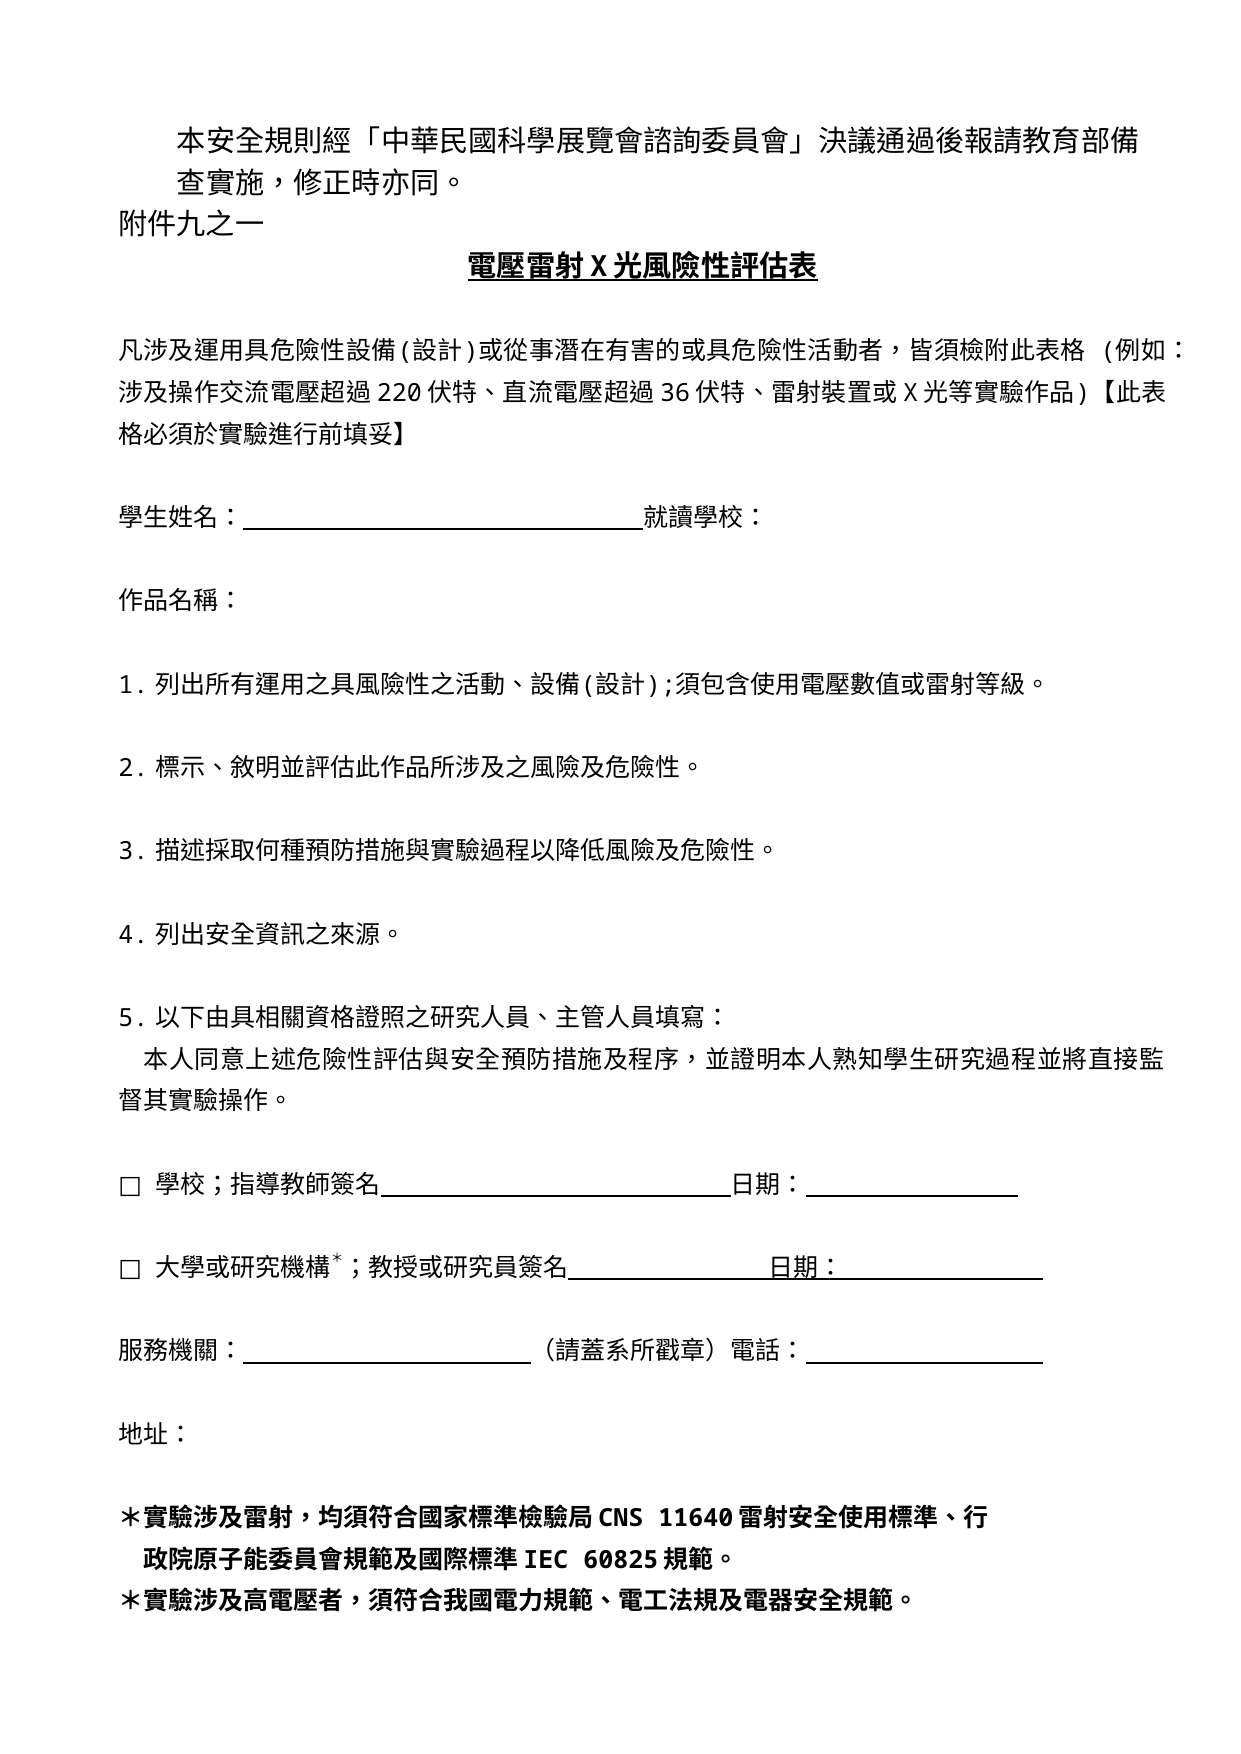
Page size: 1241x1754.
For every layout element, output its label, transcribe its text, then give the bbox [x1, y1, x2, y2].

list 列出所有運用之具風險性之活動、設備(設計);須包含使用電壓數值或雷射等級。 [118, 660, 1167, 701]
text 政院原子能委員會規範及國際標準IEC 60825規範。 [118, 1535, 1167, 1576]
text 服務機關： （請蓋系所戳章）電話： [118, 1326, 1167, 1368]
text 電壓雷射X光風險性評估表 [118, 243, 1167, 285]
text 作品名稱： [118, 576, 1167, 618]
list 學校；指導教師簽名 日期： [118, 1160, 1167, 1201]
list 描述採取何種預防措施與實驗過程以降低風險及危險性。 [118, 826, 1167, 868]
text 附件九之一 [118, 201, 1167, 243]
list 以下由具相關資格證照之研究人員、主管人員填寫： [118, 993, 1167, 1035]
list 標示、敘明並評估此作品所涉及之風險及危險性。 [118, 743, 1167, 785]
text ＊實驗涉及雷射，均須符合國家標準檢驗局CNS 11640雷射安全使用標準、行 [118, 1493, 1167, 1535]
text 本人同意上述危險性評估與安全預防措施及程序，並證明本人熟知學生研究過程並將直接監督其實驗操作。 [118, 1035, 1167, 1118]
text 地址： [118, 1410, 1167, 1451]
text 本安全規則經「中華民國科學展覽會諮詢委員會」決議通過後報請教育部備查實施，修正時亦同。 [177, 118, 1167, 201]
text 凡涉及運用具危險性設備(設計)或從事潛在有害的或具危險性活動者，皆須檢附此表格 (例如：涉及操作交流電壓超過220伏特、直流電壓超過36伏特、雷射裝置或X光等實驗作品)【此表格必須於實驗進行前填妥】 [118, 326, 1167, 451]
list 列出安全資訊之來源。 [118, 910, 1167, 951]
text ＊實驗涉及高電壓者，須符合我國電力規範、電工法規及電器安全規範。 [118, 1576, 1167, 1618]
list 大學或研究機構＊；教授或研究員簽名 日期： [118, 1243, 1167, 1285]
text 學生姓名： 就讀學校： [118, 493, 1167, 535]
